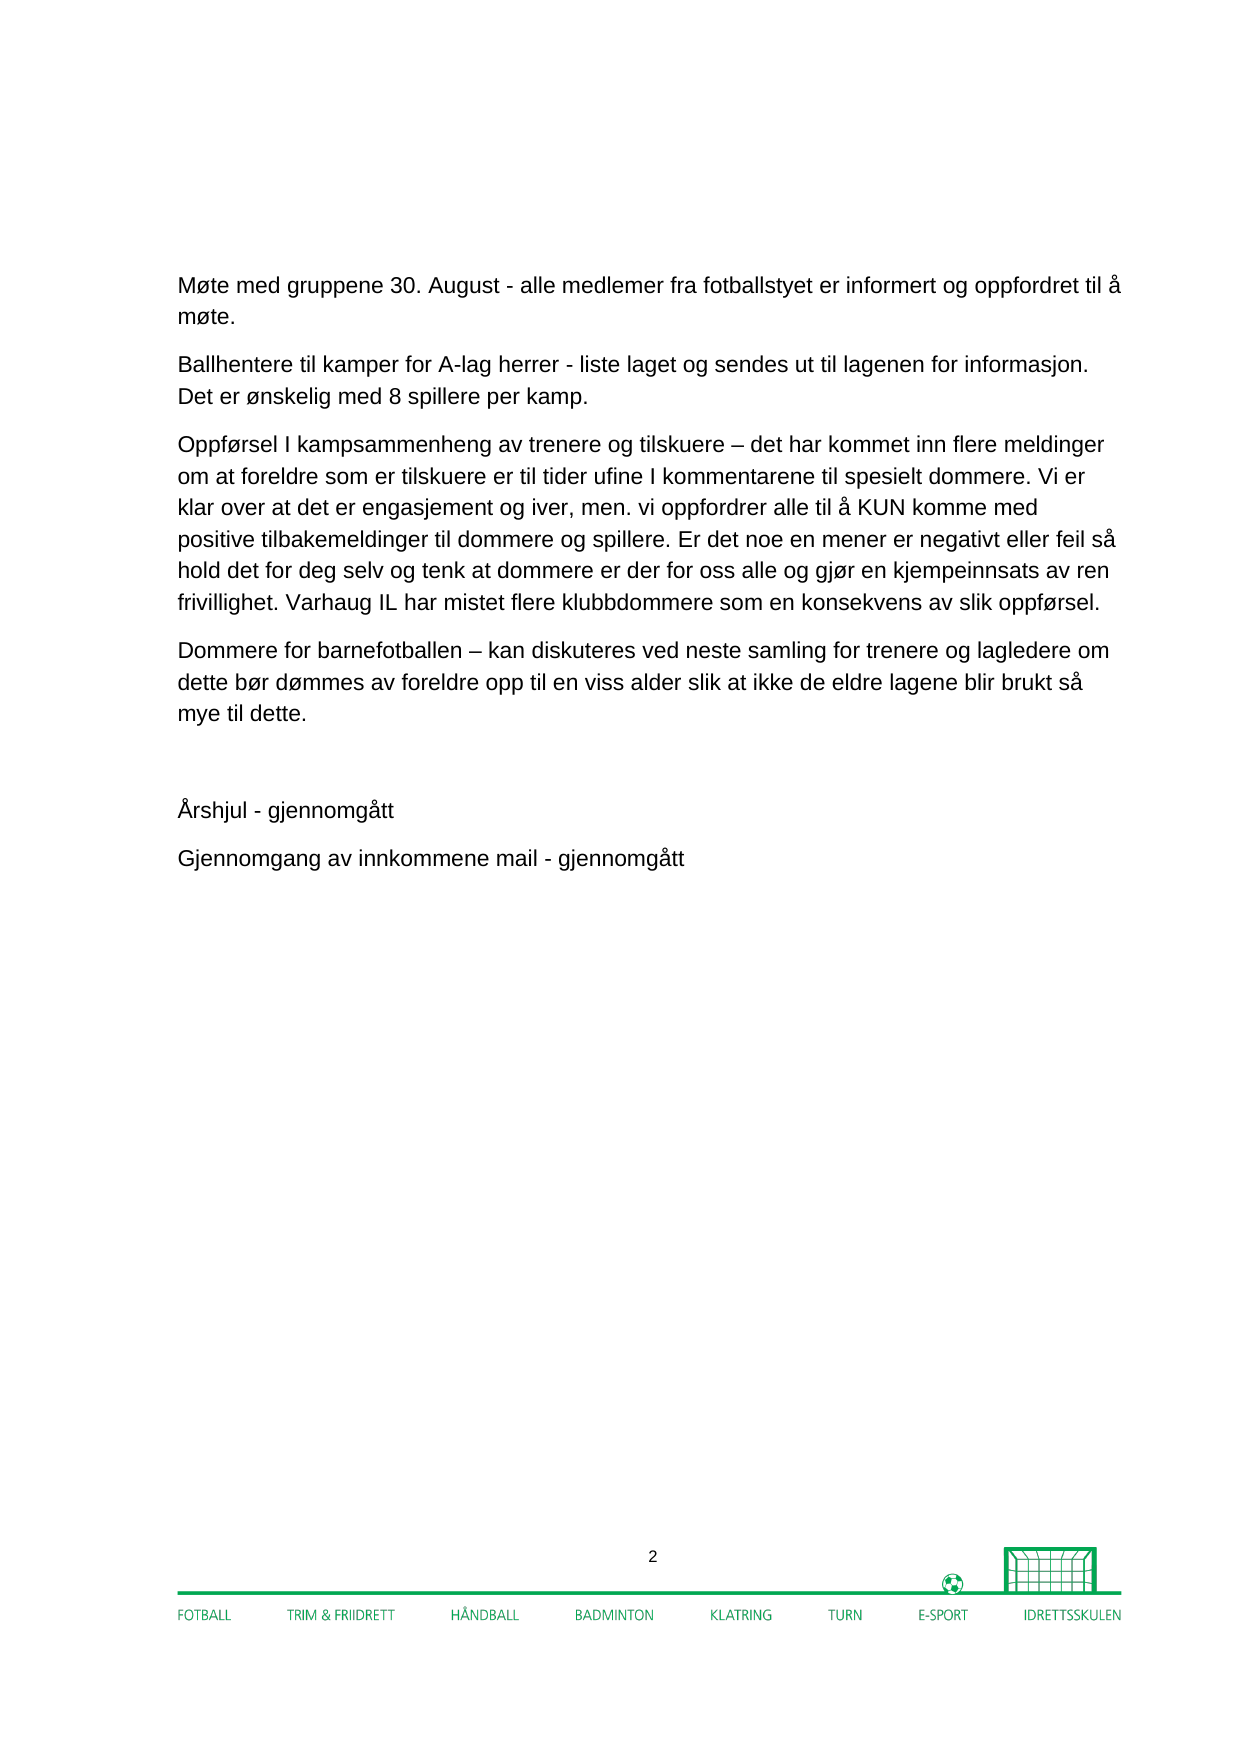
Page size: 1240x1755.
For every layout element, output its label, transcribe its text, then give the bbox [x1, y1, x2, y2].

text Oppførsel I kampsammenheng av trenere og tilskuere – det har kommet inn flere meldinger om at foreldre som er tilskuere er til tider ufine I kommentarene til spesielt dommere. Vi er klar over at det er engasjement og iver, men. vi oppfordrer alle til å KUN komme med positive tilbakemeldinger til dommere og spillere. Er det noe en mener er negativt eller feil så hold det for deg selv og tenk at dommere er der for oss alle og gjør en kjempeinnsats av ren frivillighet. Varhaug IL har mistet flere klubbdommere som en konsekvens av slik oppførsel. [177, 431, 1121, 615]
text Dommere for barnefotballen – kan diskuteres ved neste samling for trenere og lagledere om dette bør dømmes av foreldre opp til en viss alder slik at ikke de eldre lagene blir brukt så mye til dette. [177, 637, 1121, 727]
text Gjennomgang av innkommene mail - gjennomgått [177, 845, 1121, 871]
text Årshjul - gjennomgått [177, 797, 1121, 823]
text Møte med gruppene 30. August - alle medlemer fra fotballstyet er informert og oppfordret til å møte. [177, 272, 1121, 329]
text Ballhentere til kamper for A-lag herrer - liste laget og sendes ut til lagenen for informasjon. Det er ønskelig med 8 spillere per kamp. [177, 351, 1121, 409]
